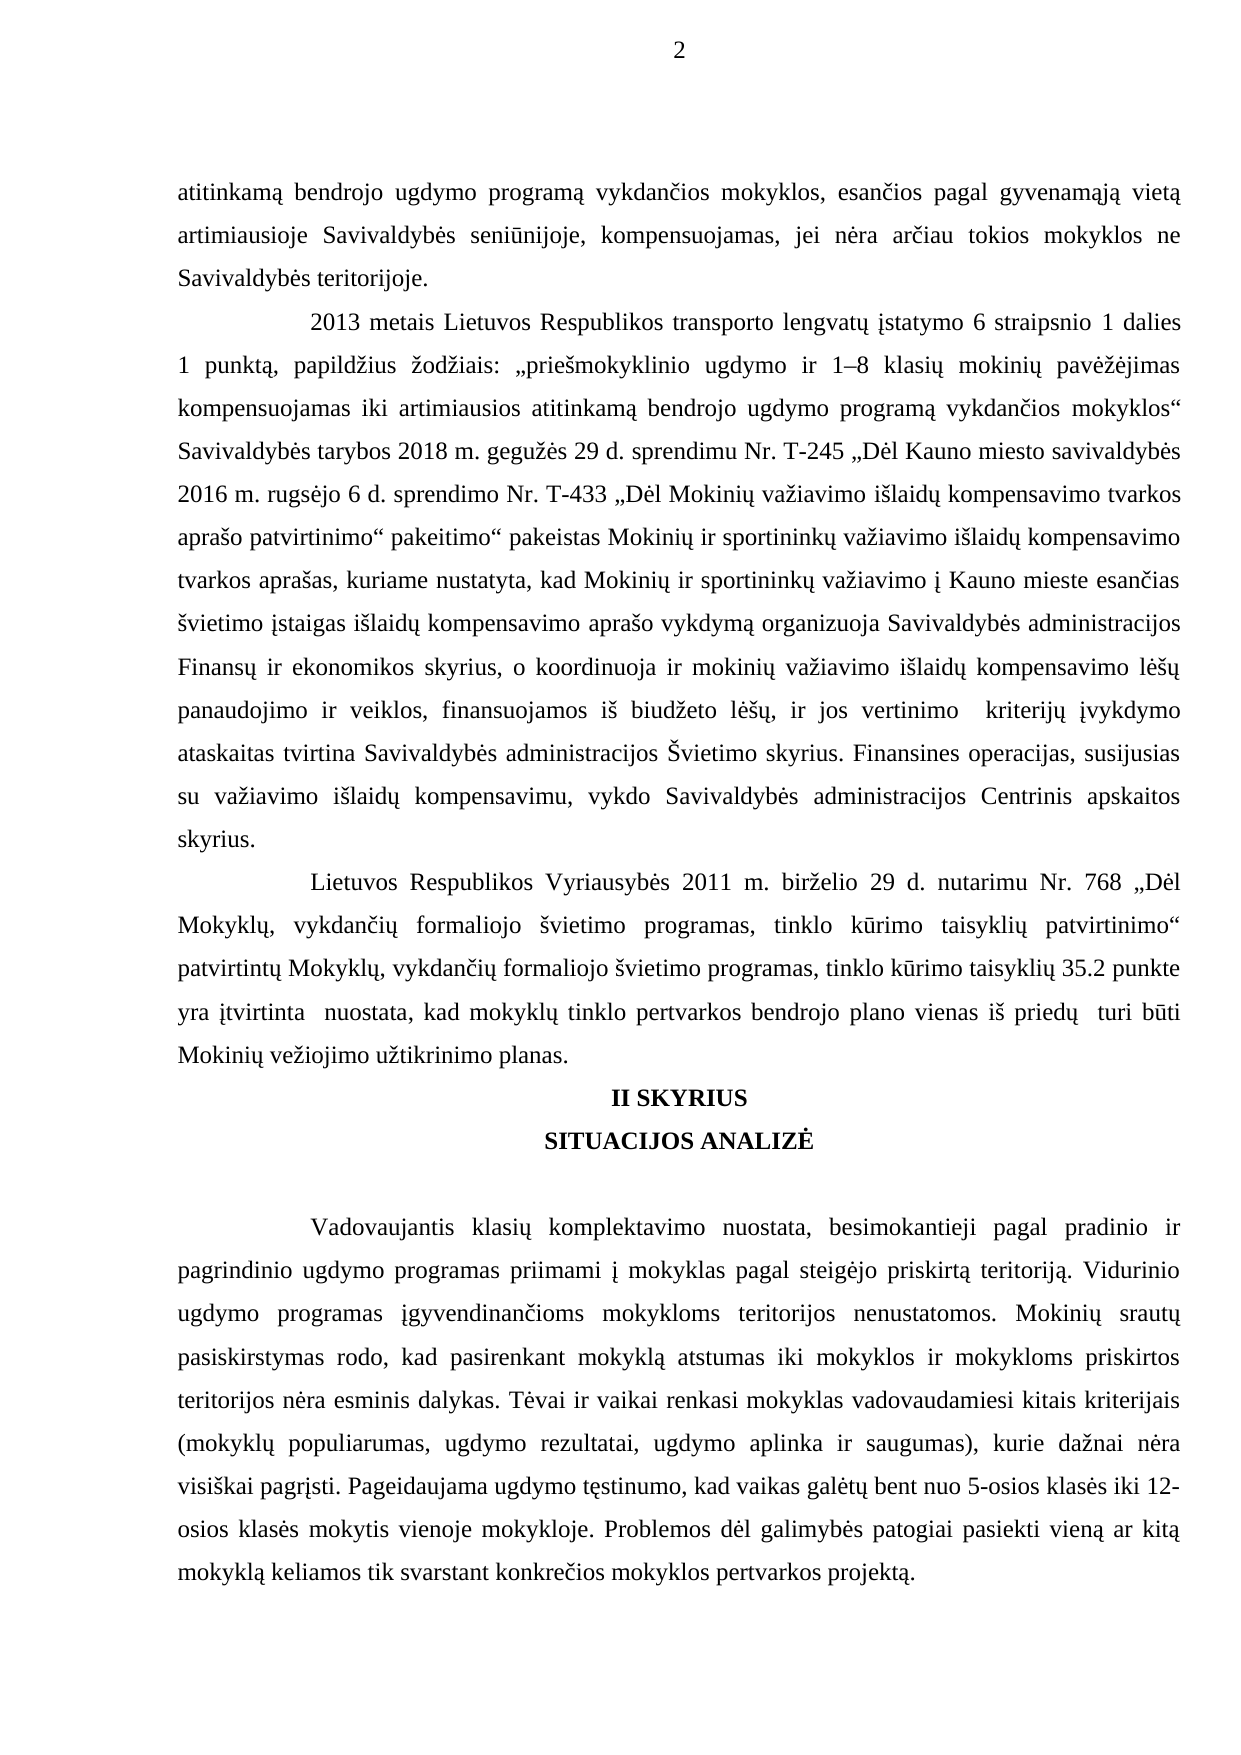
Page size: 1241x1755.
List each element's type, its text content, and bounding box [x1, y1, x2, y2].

text Lietuvos Respublikos Vyriausybės 2011 m. birželio 29 d. nutarimu Nr. 768 „Dėl Mokyklų, vykdančių formaliojo švietimo programas, tinklo kūrimo taisyklių patvirtinimo“ patvirtintų Mokyklų, vykdančių formaliojo švietimo programas, tinklo kūrimo taisyklių 35.2 punkte yra įtvirtinta nuostata, kad mokyklų tinklo pertvarkos bendrojo plano vienas iš priedų turi būti Mokinių vežiojimo užtikrinimo planas. [177, 867, 1181, 1068]
text Vadovaujantis klasių komplektavimo nuostata, besimokantieji pagal pradinio ir pagrindinio ugdymo programas priimami į mokyklas pagal steigėjo priskirtą teritoriją. Vidurinio ugdymo programas įgyvendinančioms mokykloms teritorijos nenustatomos. Mokinių srautų pasiskirstymas rodo, kad pasirenkant mokyklą atstumas iki mokyklos ir mokykloms priskirtos teritorijos nėra esminis dalykas. Tėvai ir vaikai renkasi mokyklas vadovaudamiesi kitais kriterijais (mokyklų populiarumas, ugdymo rezultatai, ugdymo aplinka ir saugumas), kurie dažnai nėra visiškai pagrįsti. Pageidaujama ugdymo tęstinumo, kad vaikas galėtų bent nuo 5-osios klasės iki 12-osios klasės mokytis vienoje mokykloje. Problemos dėl galimybės patogiai pasiekti vieną ar kitą mokyklą keliamos tik svarstant konkrečios mokyklos pertvarkos projektą. [177, 1212, 1181, 1586]
text II SKYRIUS [177, 1083, 1181, 1112]
text 2013 metais Lietuvos Respublikos transporto lengvatų įstatymo 6 straipsnio 1 dalies 1 punktą, papildžius žodžiais: „priešmokyklinio ugdymo ir 1–8 klasių mokinių pavėžėjimas kompensuojamas iki artimiausios atitinkamą bendrojo ugdymo programą vykdančios mokyklos“ Savivaldybės tarybos 2018 m. gegužės 29 d. sprendimu Nr. T-245 „Dėl Kauno miesto savivaldybės 2016 m. rugsėjo 6 d. sprendimo Nr. T-433 „Dėl Mokinių važiavimo išlaidų kompensavimo tvarkos aprašo patvirtinimo“ pakeitimo“ pakeistas Mokinių ir sportininkų važiavimo išlaidų kompensavimo tvarkos aprašas, kuriame nustatyta, kad Mokinių ir sportininkų važiavimo į Kauno mieste esančias švietimo įstaigas išlaidų kompensavimo aprašo vykdymą organizuoja Savivaldybės administracijos Finansų ir ekonomikos skyrius, o koordinuoja ir mokinių važiavimo išlaidų kompensavimo lėšų panaudojimo ir veiklos, finansuojamos iš biudžeto lėšų, ir jos vertinimo kriterijų įvykdymo ataskaitas tvirtina Savivaldybės administracijos Švietimo skyrius. Finansines operacijas, susijusias su važiavimo išlaidų kompensavimu, vykdo Savivaldybės administracijos Centrinis apskaitos skyrius. [177, 307, 1181, 853]
text SITUACIJOS ANALIZĖ [177, 1126, 1181, 1155]
text atitinkamą bendrojo ugdymo programą vykdančios mokyklos, esančios pagal gyvenamąją vietą artimiausioje Savivaldybės seniūnijoje, kompensuojamas, jei nėra arčiau tokios mokyklos ne Savivaldybės teritorijoje. [177, 177, 1181, 292]
